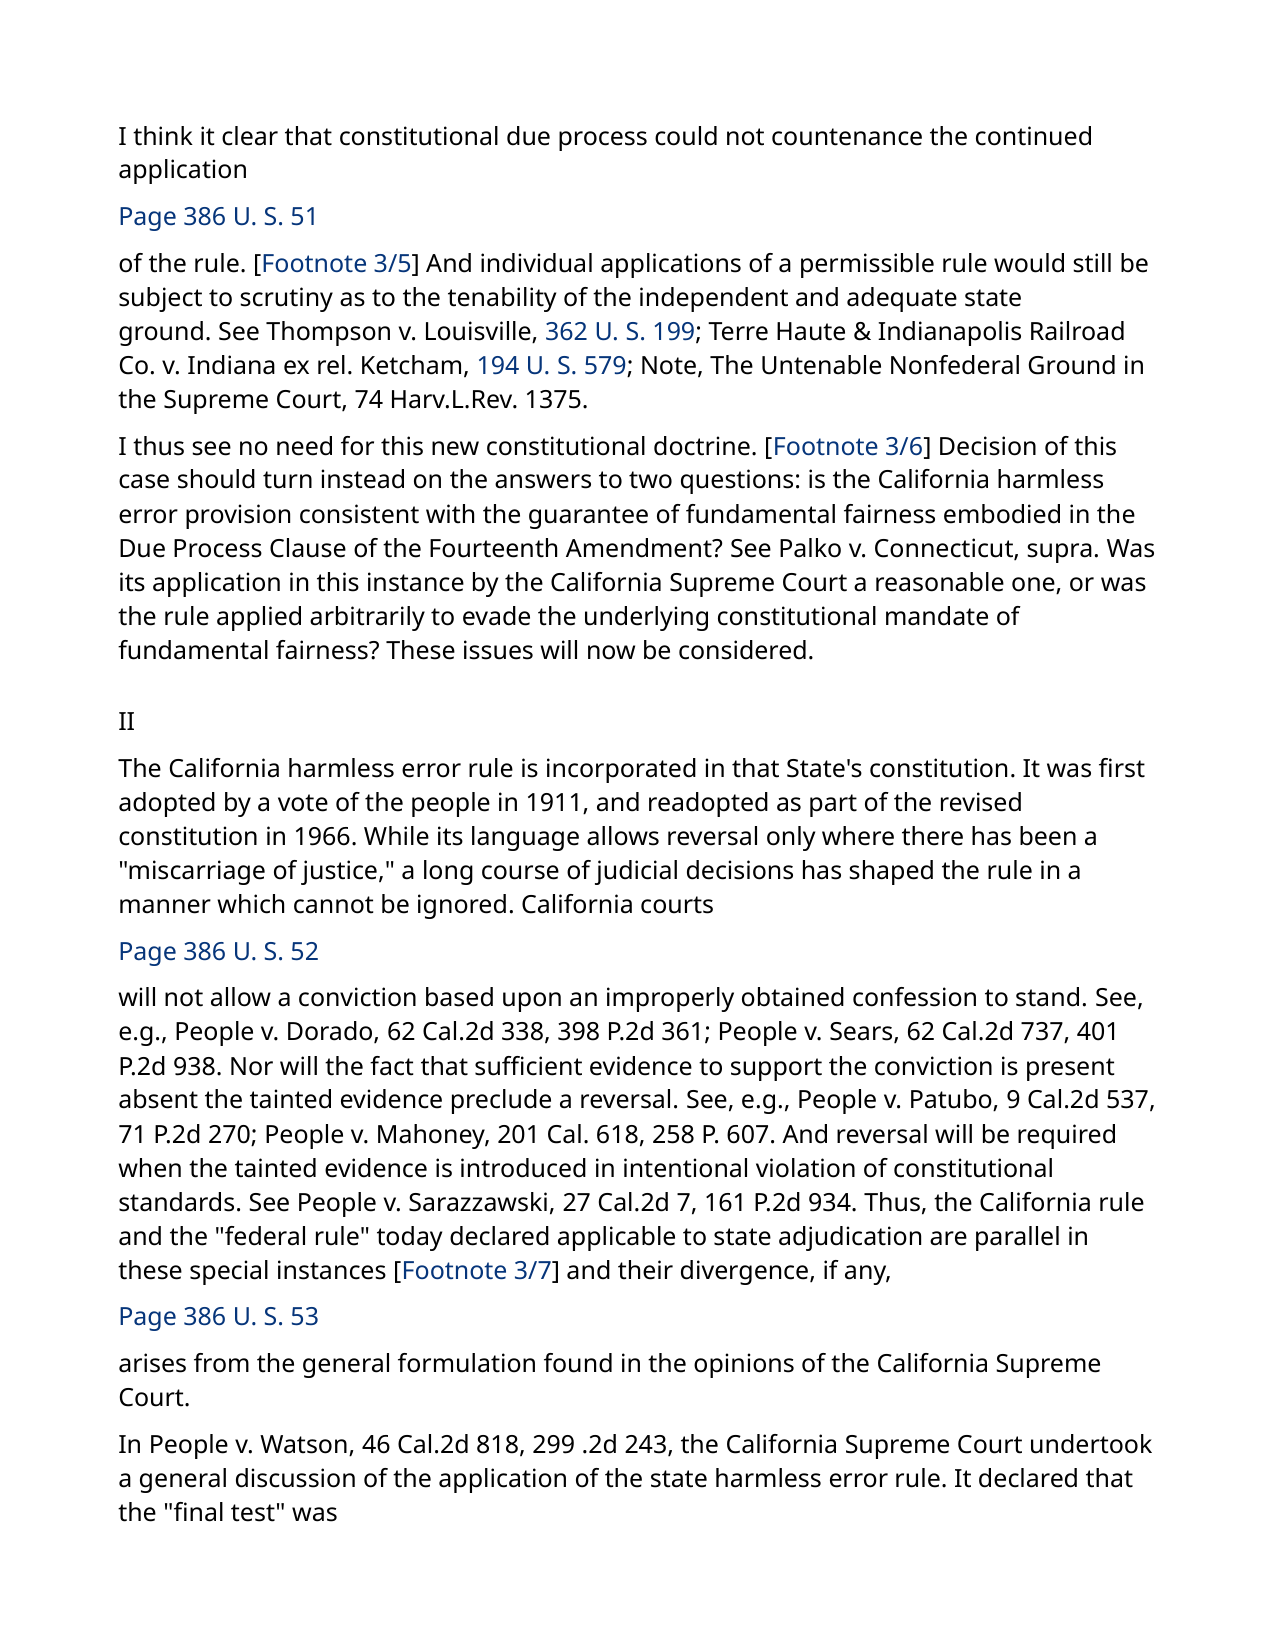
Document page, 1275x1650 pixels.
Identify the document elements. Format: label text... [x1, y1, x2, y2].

text The California harmless error rule is incorporated in that State's constitution. It was first adopted by a vote of the people in 1911, and readopted as part of the revised constitution in 1966. While its language allows reversal only where there has been a "miscarriage of justice," a long course of judicial decisions has shaped the rule in a manner which cannot be ignored. California courts [118, 751, 1157, 921]
text I thus see no need for this new constitutional doctrine. [Footnote 3/6] Decision of this case should turn instead on the answers to two questions: is the California harmless error provision consistent with the guarantee of fundamental fairness embodied in the Due Process Clause of the Fourteenth Amendment? See Palko v. Connecticut, supra. Was its application in this instance by the California Supreme Court a reasonable one, or was the rule applied arbitrarily to evade the underlying constitutional mandate of fundamental fairness? These issues will now be considered. [118, 428, 1157, 667]
text I think it clear that constitutional due process could not countenance the continued application [118, 118, 1157, 186]
text In People v. Watson, 46 Cal.2d 818, 299 .2d 243, the California Supreme Court undertook a general discussion of the application of the state harmless error rule. It declared that the "final test" was [118, 1426, 1157, 1528]
text of the rule. [Footnote 3/5] And individual applications of a permissible rule would still be subject to scrutiny as to the tenability of the independent and adequate state ground. See Thompson v. Louisville, 362 U. S. 199; Terre Haute & Indianapolis Railroad Co. v. Indiana ex rel. Ketcham, 194 U. S. 579; Note, The Untenable Nonfederal Ground in the Supreme Court, 74 Harv.L.Rev. 1375. [118, 245, 1157, 416]
subtitle II [118, 704, 1157, 738]
text Page 386 U. S. 52 [118, 933, 1157, 967]
text will not allow a conviction based upon an improperly obtained confession to stand. See, e.g., People v. Dorado, 62 Cal.2d 338, 398 P.2d 361; People v. Sears, 62 Cal.2d 737, 401 P.2d 938. Nor will the fact that sufficient evidence to support the conviction is present absent the tainted evidence preclude a reversal. See, e.g., People v. Patubo, 9 Cal.2d 537, 71 P.2d 270; People v. Mahoney, 201 Cal. 618, 258 P. 607. And reversal will be required when the tainted evidence is introduced in intentional violation of constitutional standards. See People v. Sarazzawski, 27 Cal.2d 7, 161 P.2d 934. Thus, the California rule and the "federal rule" today declared applicable to state adjudication are parallel in these special instances [Footnote 3/7] and their divergence, if any, [118, 980, 1157, 1287]
text Page 386 U. S. 51 [118, 199, 1157, 233]
text arises from the general formulation found in the opinions of the California Supreme Court. [118, 1346, 1157, 1414]
text Page 386 U. S. 53 [118, 1299, 1157, 1333]
